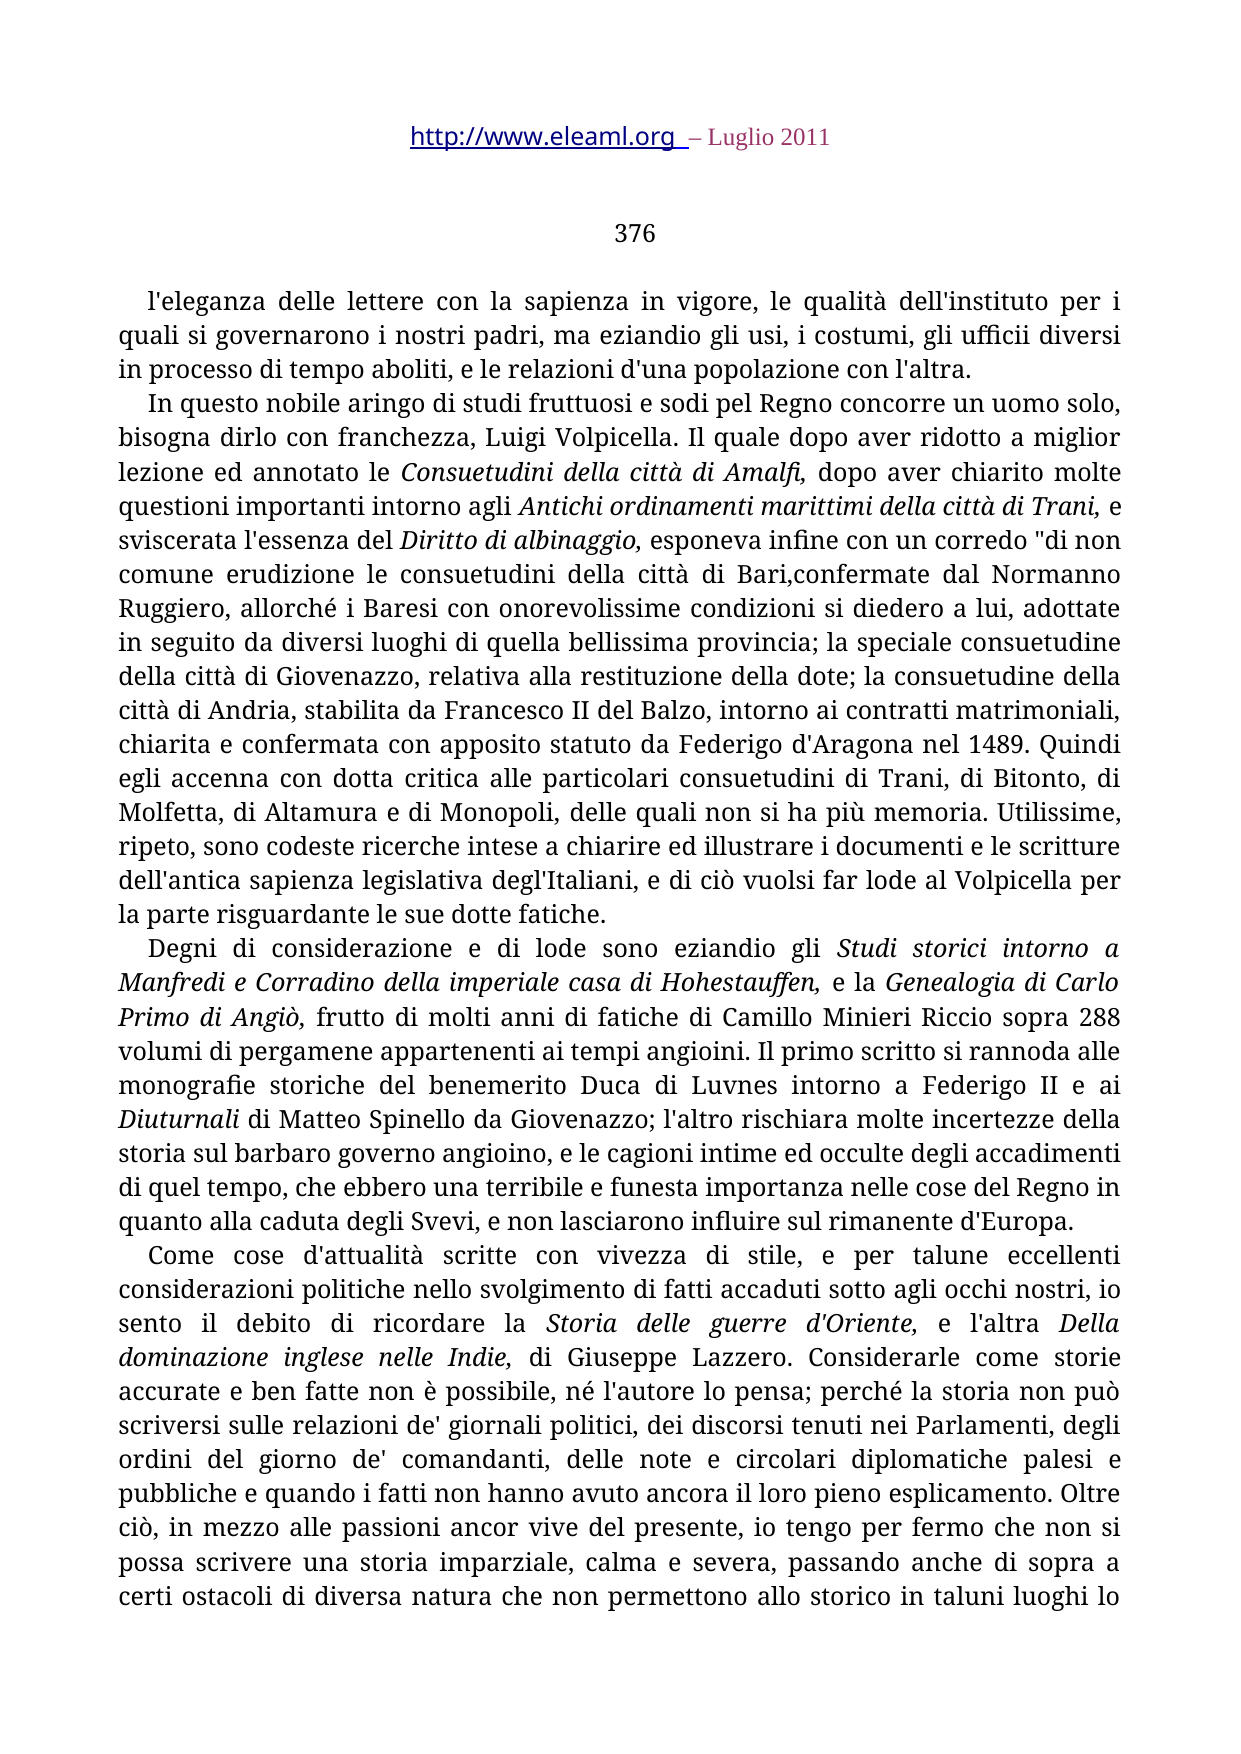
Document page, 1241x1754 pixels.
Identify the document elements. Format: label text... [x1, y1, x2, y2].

text Degni di considerazione e di lode sono eziandio gli Studi storici intorno a Manfredi e Corradino della imperiale casa di Hohestauffen, e la Genealogia di Carlo Primo di Angiò, frutto di molti anni di fatiche di Camillo Minieri Riccio sopra 288 volumi di pergamene appartenenti ai tempi angioini. Il primo scritto si rannoda alle monografie storiche del benemerito Duca di Luvnes intorno a Federigo II e ai Diuturnali di Matteo Spinello da Giovenazzo; l'altro rischiara molte incertezze della storia sul barbaro governo angioino, e le cagioni intime ed occulte degli accadimenti di quel tempo, che ebbero una terribile e funesta importanza nelle cose del Regno in quanto alla caduta degli Svevi, e non lasciarono influire sul rimanente d'Europa. [118, 931, 1122, 1238]
text Come cose d'attualità scritte con vivezza di stile, e per talune eccellenti considerazioni politiche nello svolgimento di fatti accaduti sotto agli occhi nostri, io sento il debito di ricordare la Storia delle guerre d'Oriente, e l'altra Della dominazione inglese nelle Indie, di Giuseppe Lazzero. Considerarle come storie accurate e ben fatte non è possibile, né l'autore lo pensa; perché la storia non può scriversi sulle relazioni de' giornali politici, dei discorsi tenuti nei Parlamenti, degli ordini del giorno de' comandanti, delle note e circolari diplomatiche palesi e pubbliche e quando i fatti non hanno avuto ancora il loro pieno esplicamento. Oltre ciò, in mezzo alle passioni ancor vive del presente, io tengo per fermo che non si possa scrivere una storia imparziale, calma e severa, passando anche di sopra a certi ostacoli di diversa natura che non permettono allo storico in taluni luoghi lo [118, 1238, 1122, 1612]
text l'eleganza delle lettere con la sapienza in vigore, le qualità dell'instituto per i quali si governarono i nostri padri, ma eziandio gli usi, i costumi, gli ufficii diversi in processo di tempo aboliti, e le relazioni d'una popolazione con l'altra. [118, 284, 1122, 386]
text In questo nobile aringo di studi fruttuosi e sodi pel Regno concorre un uomo solo, bisogna dirlo con franchezza, Luigi Volpicella. Il quale dopo aver ridotto a miglior lezione ed annotato le Consuetudini della città di Amalfi, dopo aver chiarito molte questioni importanti intorno agli Antichi ordinamenti marittimi della città di Trani, e sviscerata l'essenza del Diritto di albinaggio, esponeva infine con un corredo "di non comune erudizione le consuetudini della città di Bari,confermate dal Normanno Ruggiero, allorché i Baresi con onorevolissime condizioni si diedero a lui, adottate in seguito da diversi luoghi di quella bellissima provincia; la speciale consuetudine della città di Giovenazzo, relativa alla restituzione della dote; la consuetudine della città di Andria, stabilita da Francesco II del Balzo, intorno ai contratti matrimoniali, chiarita e confermata con apposito statuto da Federigo d'Aragona nel 1489. Quindi egli accenna con dotta critica alle particolari consuetudini di Trani, di Bitonto, di Molfetta, di Altamura e di Monopoli, delle quali non si ha più memoria. Utilissime, ripeto, sono codeste ricerche intese a chiarire ed illustrare i documenti e le scritture dell'antica sapienza legislativa degl'Italiani, e di ciò vuolsi far lode al Volpicella per la parte risguardante le sue dotte fatiche. [118, 386, 1122, 931]
subtitle 376 [118, 216, 1122, 250]
